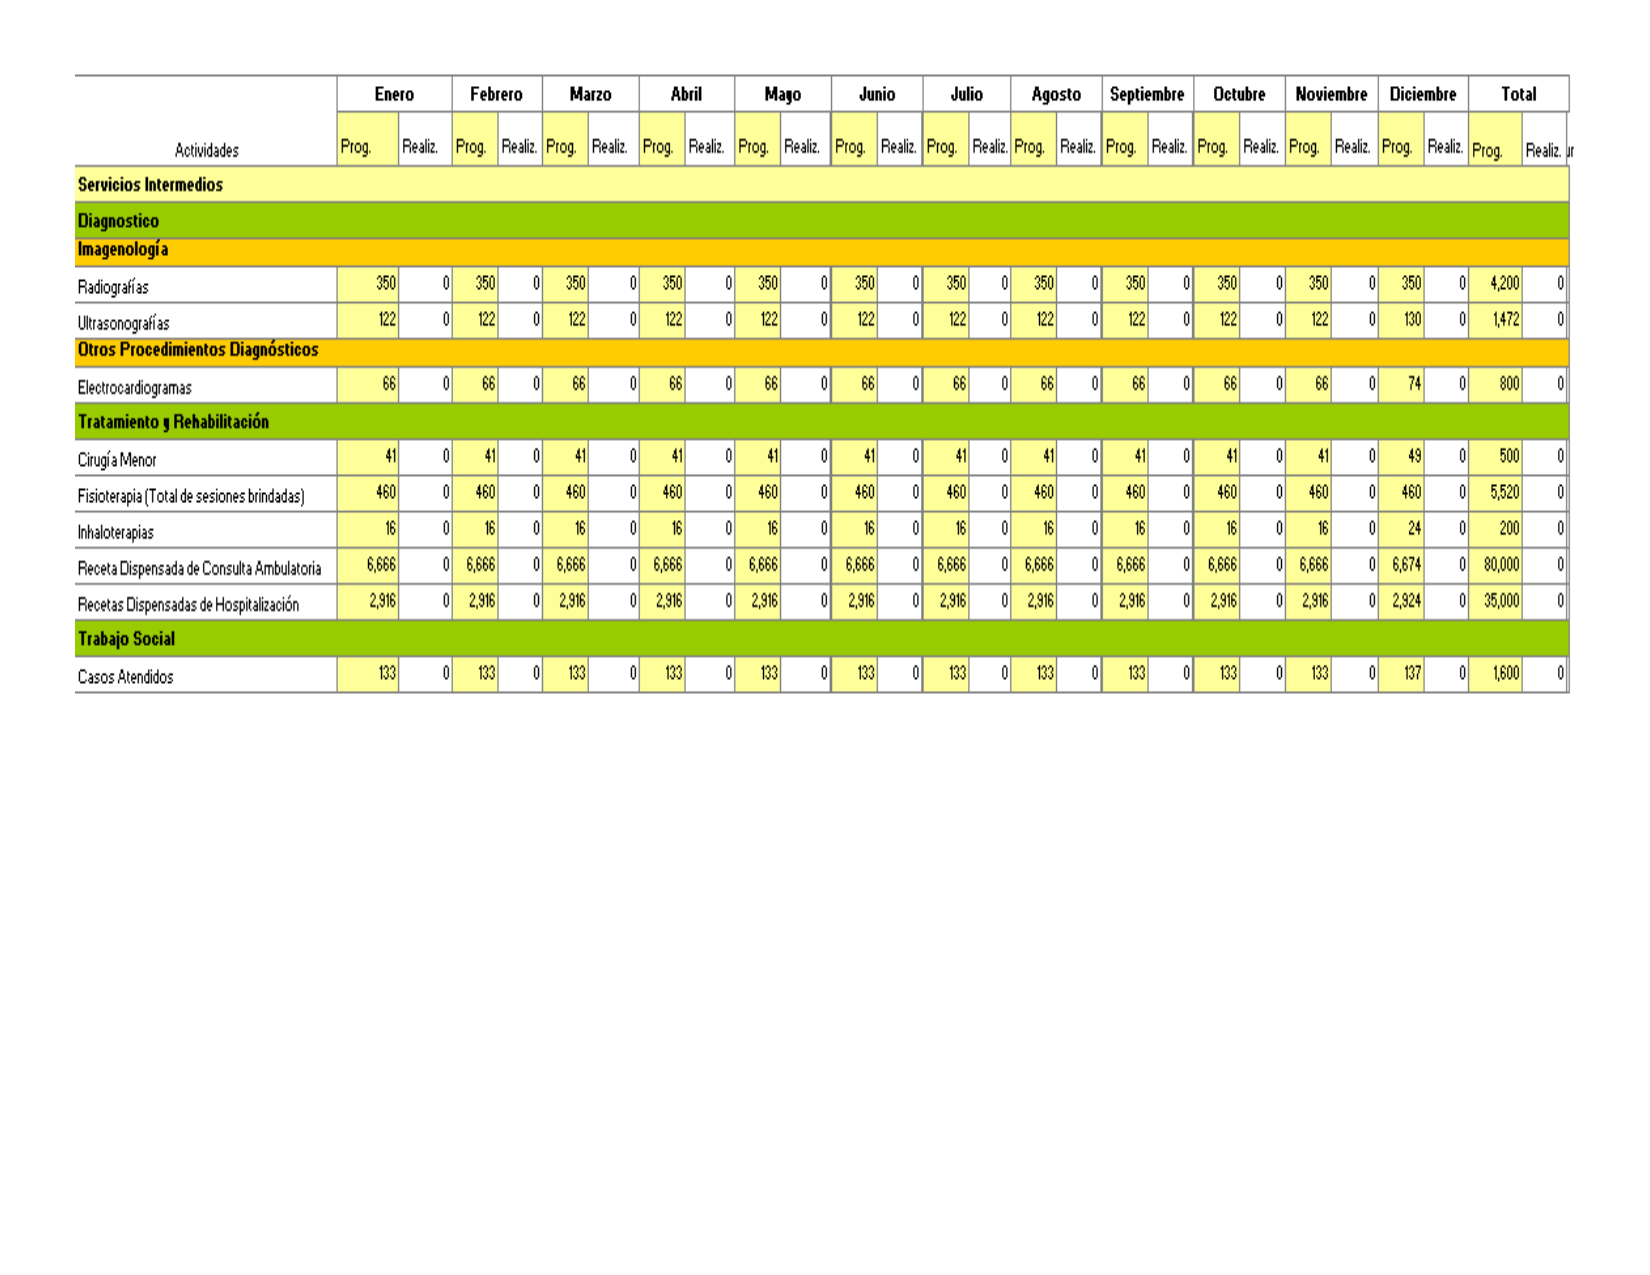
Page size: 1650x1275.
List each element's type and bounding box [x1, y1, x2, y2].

table_header [75, 728, 1582, 771]
table_cell [75, 771, 1582, 813]
picture [75, 73, 1574, 700]
